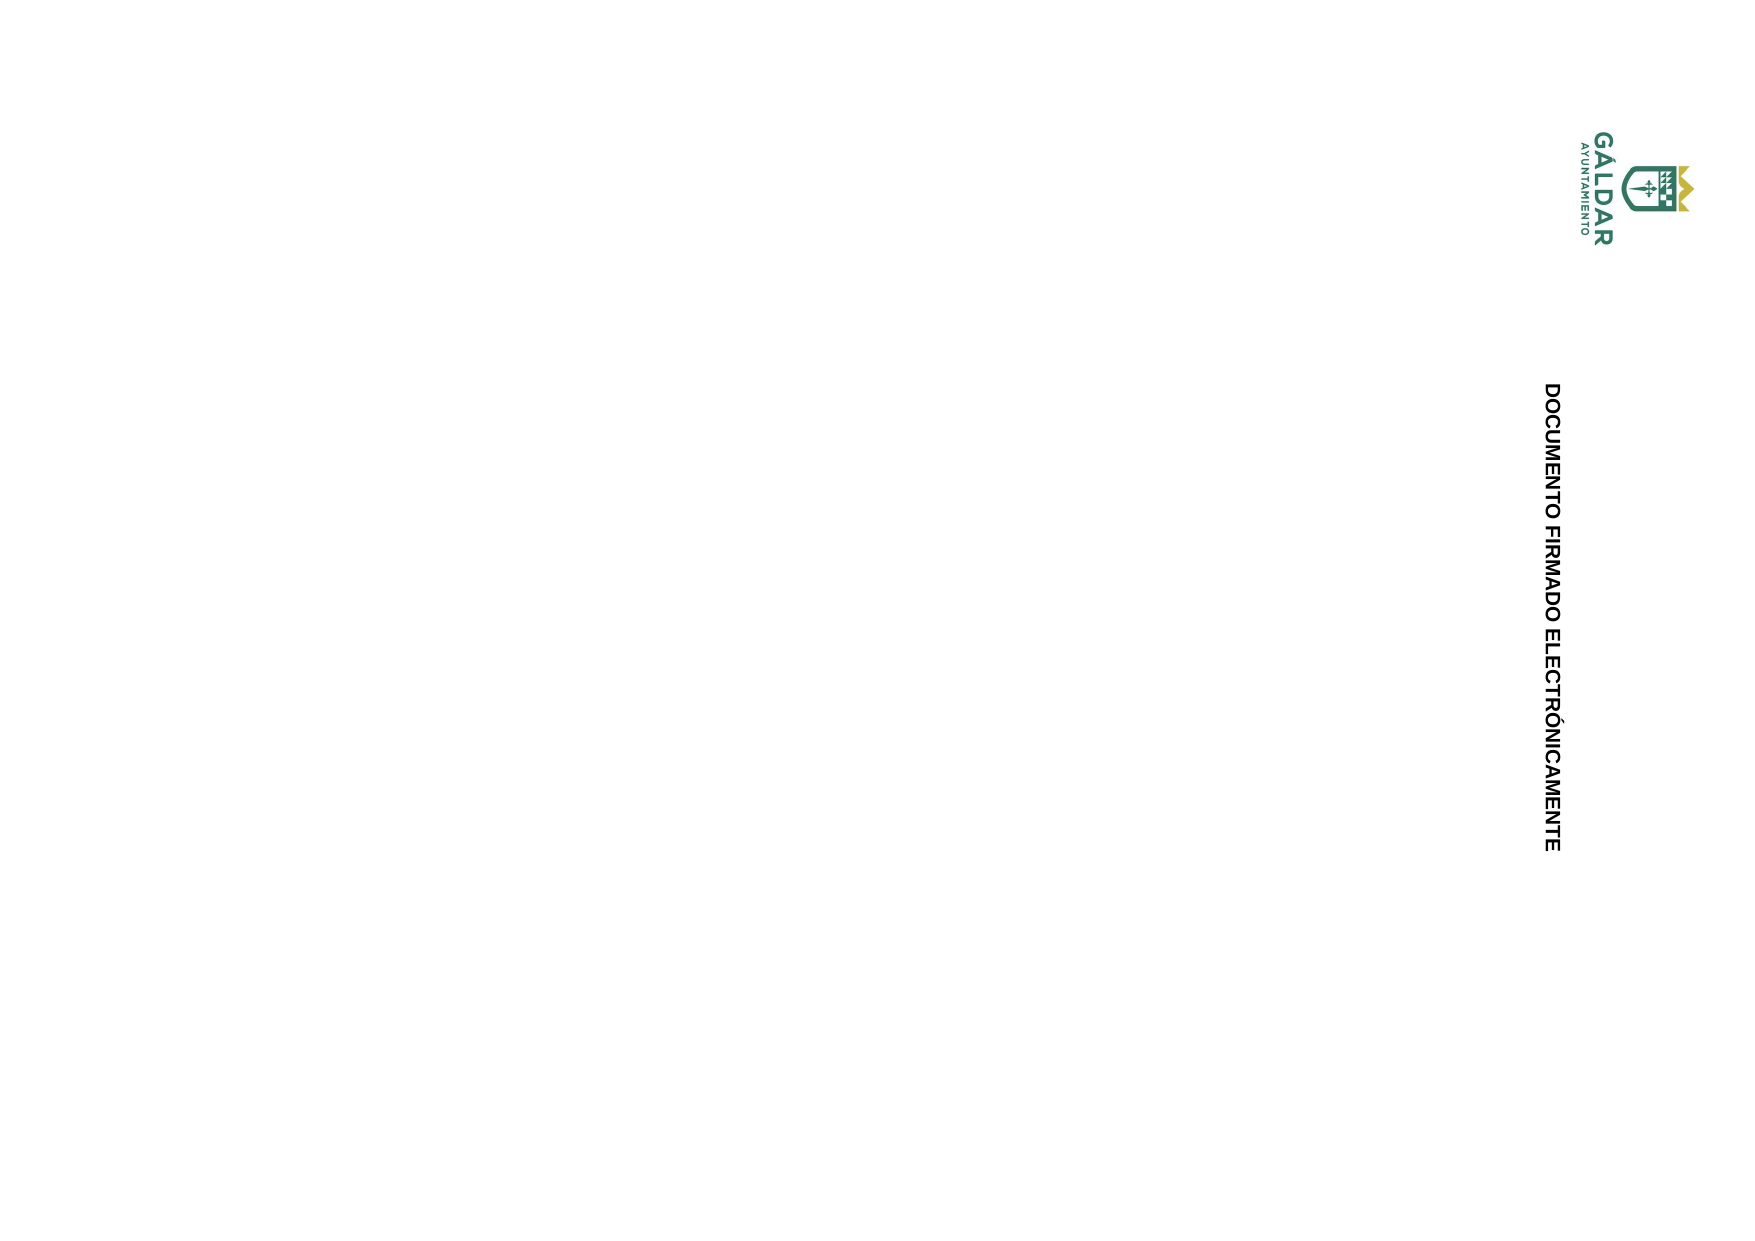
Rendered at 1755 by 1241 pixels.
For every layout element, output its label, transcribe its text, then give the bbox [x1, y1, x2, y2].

text DOCUMENTO FIRMADO ELECTRÓNICAMENTE [1541, 383, 1565, 853]
